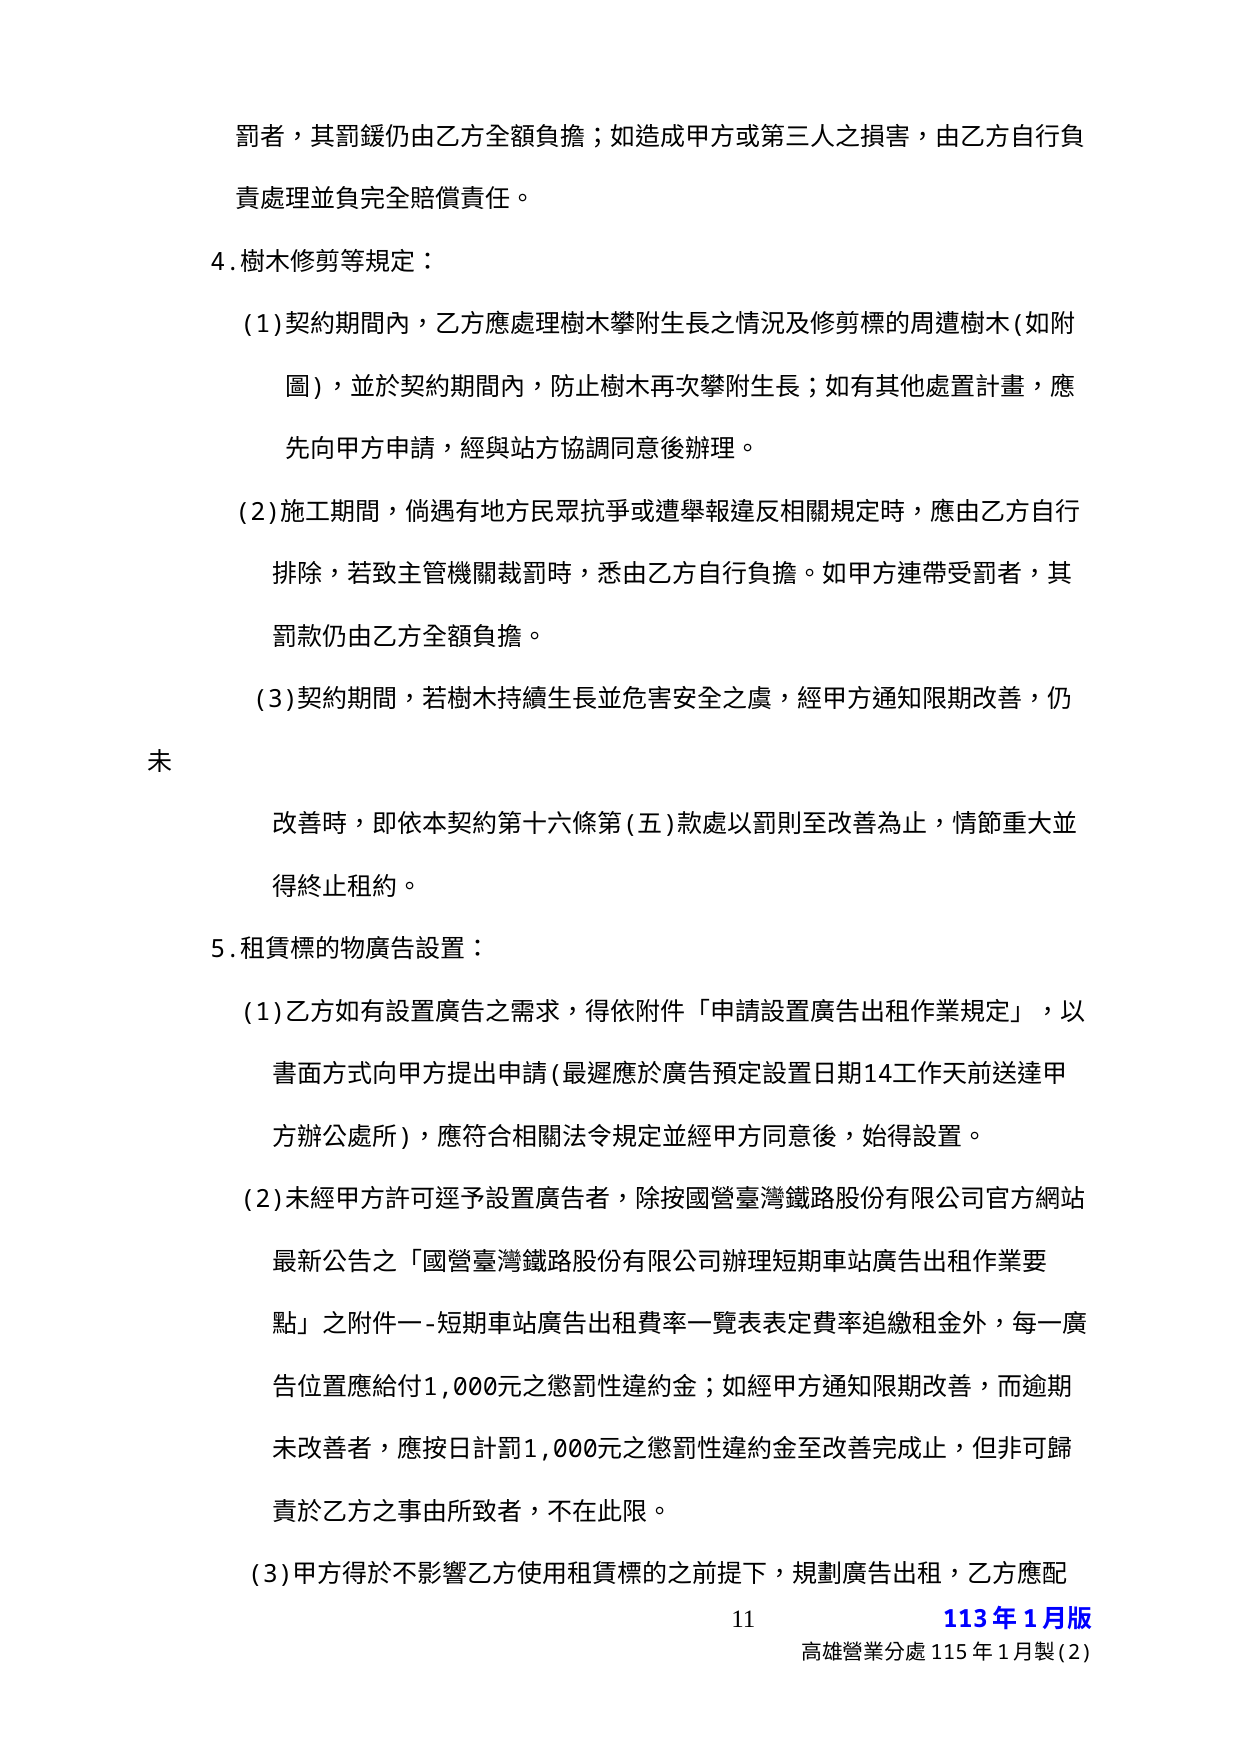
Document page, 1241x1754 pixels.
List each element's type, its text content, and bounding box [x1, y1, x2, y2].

text 5.租賃標的物廣告設置： [210, 905, 1092, 968]
text 書面方式向甲方提出申請(最遲應於廣告預定設置日期14工作天前送達甲方辦公處所)，應符合相關法令規定並經甲方同意後，始得設置。 [273, 1030, 1092, 1155]
text (1)乙方如有設置廣告之需求，得依附件「申請設置廣告出租作業規定」，以 [210, 968, 1092, 1030]
text 4.樹木修剪等規定： [210, 218, 1092, 280]
text (1)契約期間內，乙方應處理樹木攀附生長之情況及修剪標的周遭樹木(如附圖)，並於契約期間內，防止樹木再次攀附生長；如有其他處置計畫，應先向甲方申請，經與站方協調同意後辦理。 [210, 280, 1092, 468]
text (2)施工期間，倘遇有地方民眾抗爭或遭舉報違反相關規定時，應由乙方自行 [235, 468, 1092, 530]
text (3)契約期間，若樹木持續生長並危害安全之虞，經甲方通知限期改善，仍未 [148, 655, 1092, 780]
text 最新公告之「國營臺灣鐵路股份有限公司辦理短期車站廣告出租作業要點」之附件一-短期車站廣告出租費率一覽表表定費率追繳租金外，每一廣告位置應給付1,000元之懲罰性違約金；如經甲方通知限期改善，而逾期未改善者，應按日計罰1,000元之懲罰性違約金至改善完成止，但非可歸責於乙方之事由所致者，不在此限。 [273, 1218, 1092, 1530]
text 排除，若致主管機關裁罰時，悉由乙方自行負擔。如甲方連帶受罰者，其罰款仍由乙方全額負擔。 [273, 530, 1092, 655]
text (2)未經甲方許可逕予設置廣告者，除按國營臺灣鐵路股份有限公司官方網站 [210, 1155, 1092, 1218]
text (3)甲方得於不影響乙方使用租賃標的之前提下，規劃廣告出租，乙方應配 [148, 1530, 1092, 1593]
text 罰者，其罰鍰仍由乙方全額負擔；如造成甲方或第三人之損害，由乙方自行負責處理並負完全賠償責任。 [210, 93, 1092, 218]
text 改善時，即依本契約第十六條第(五)款處以罰則至改善為止，情節重大並得終止租約。 [273, 780, 1092, 905]
